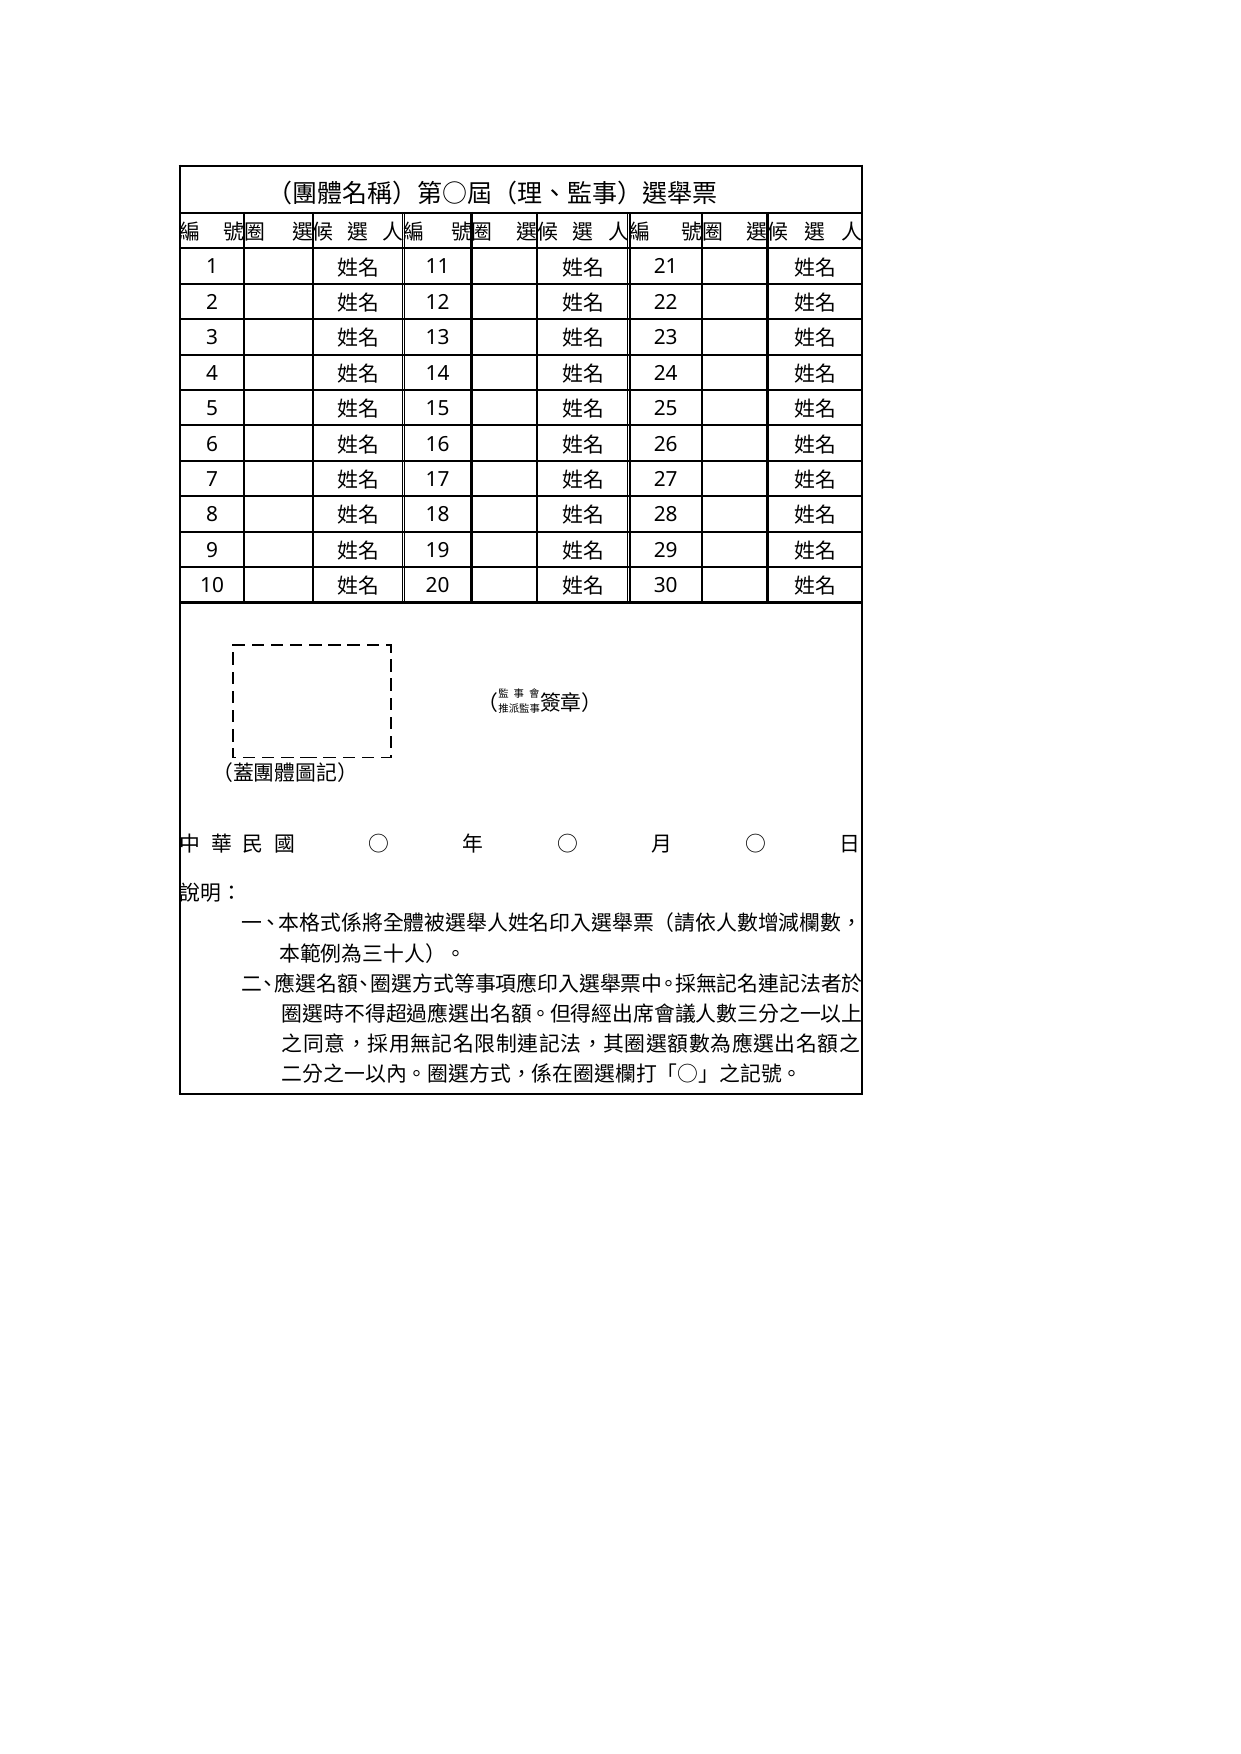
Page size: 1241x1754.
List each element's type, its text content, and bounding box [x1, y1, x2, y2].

table_cell 4 [181, 356, 243, 389]
table_cell 26 [631, 426, 701, 460]
table_cell 姓名 [314, 356, 402, 389]
table_cell 姓名 [314, 426, 402, 460]
table_cell 3 [181, 320, 243, 353]
table_cell 姓名 [769, 356, 861, 389]
table_cell 圈選 [754, 235, 766, 239]
table_cell 姓名 [314, 497, 402, 531]
table_cell 姓名 [314, 533, 402, 566]
table_cell 7 [181, 462, 243, 495]
table_cell [473, 426, 536, 460]
table_cell [703, 391, 766, 424]
table_cell 姓名 [538, 533, 627, 566]
table_cell 姓名 [538, 568, 627, 601]
table_cell [703, 285, 766, 318]
table_cell 30 [631, 568, 701, 601]
table_cell [703, 497, 766, 531]
table_cell 編號 [405, 214, 470, 247]
table_cell [245, 285, 312, 318]
table_cell [473, 462, 536, 495]
table_cell 姓名 [538, 285, 627, 318]
table_cell 姓名 [314, 285, 402, 318]
table_cell 圈選 [474, 224, 489, 238]
table_cell 10 [181, 568, 243, 601]
table_cell 姓名 [769, 285, 861, 318]
table_cell 12 [405, 285, 470, 318]
table_header （團體名稱）第○屆（理、監事）選舉票 [181, 167, 861, 212]
table_cell [703, 462, 766, 495]
table_cell 姓名 [538, 249, 627, 283]
table_cell 姓名 [538, 356, 627, 389]
table_cell 姓名 [769, 426, 861, 460]
table_cell [245, 356, 312, 389]
table_cell [703, 249, 766, 283]
table_cell 5 [181, 391, 243, 424]
table_cell 11 [405, 249, 470, 283]
table_cell 19 [405, 533, 470, 566]
table_cell 編號 [181, 214, 243, 247]
table_cell [473, 356, 536, 389]
table_cell 2 [181, 285, 243, 318]
table_cell [473, 285, 536, 318]
table_cell 21 [631, 249, 701, 283]
table_cell 姓名 [314, 249, 402, 283]
table_cell [245, 497, 312, 531]
table_cell [473, 533, 536, 566]
table_cell 圈選 [300, 235, 312, 239]
table_cell 姓名 [538, 320, 627, 353]
table_cell 13 [405, 320, 470, 353]
table_cell [245, 462, 312, 495]
table_cell 16 [405, 426, 470, 460]
table_cell [703, 533, 766, 566]
table_cell [703, 568, 766, 601]
table_cell 姓名 [538, 426, 627, 460]
table_cell [703, 320, 766, 353]
table_cell 18 [405, 497, 470, 531]
table_cell 28 [631, 497, 701, 531]
table_cell [473, 568, 536, 601]
table_cell [703, 426, 766, 460]
table_cell 圈選 [524, 235, 536, 239]
table_cell 6 [181, 426, 243, 460]
table_cell [245, 426, 312, 460]
table_cell [245, 533, 312, 566]
table_cell [245, 249, 312, 283]
table_cell 20 [405, 568, 470, 601]
table_cell 候選人 [314, 214, 402, 247]
table_cell 編號 [631, 214, 701, 247]
table_cell 姓名 [769, 249, 861, 283]
table_cell 29 [631, 533, 701, 566]
table_cell 姓名 [538, 462, 627, 495]
table_cell 姓名 [314, 462, 402, 495]
table_cell [473, 391, 536, 424]
table_cell 14 [405, 356, 470, 389]
table_cell 姓名 [769, 320, 861, 353]
table_cell [473, 497, 536, 531]
table_cell 姓名 [314, 568, 402, 601]
table_cell 姓名 [314, 320, 402, 353]
table_cell 姓名 [769, 391, 861, 424]
table_cell 25 [631, 391, 701, 424]
table_cell 1 [181, 249, 243, 283]
table_cell 圈選 [703, 214, 766, 247]
table_cell 姓名 [314, 391, 402, 424]
table_cell （監 事 會推派監事簽章） （蓋團體圖記） 中華民國 ○ 年 ○ 月 ○ 日 說明： 一、本格式係將全體被選舉人姓名印入選舉票（請依人數增減欄數，本範例為三十人）。 二、應選名額、圈選方式等事項應印入選舉票中。採無記名連記法者於圈選時不得超過應選出名額。但得經出席會議人數三分之一以上之同意，採用無記名限制連記法，其圈選額數為應選出名額之二分之一以內。圈選方式，係在圈選欄打「○」之記號。 [181, 604, 861, 1093]
table_cell 姓名 [538, 391, 627, 424]
table_cell [245, 320, 312, 353]
table_cell 8 [181, 497, 243, 531]
table_cell [473, 249, 536, 283]
table_cell 9 [181, 533, 243, 566]
table_cell 27 [631, 462, 701, 495]
table_cell 15 [405, 391, 470, 424]
table_cell [245, 568, 312, 601]
table_cell 姓名 [538, 497, 627, 531]
table_cell 圈選 [245, 214, 312, 247]
table_cell 17 [405, 462, 470, 495]
table_cell 22 [631, 285, 701, 318]
table_cell 候選人 [769, 214, 861, 247]
table_cell 姓名 [769, 462, 861, 495]
table_cell 姓名 [769, 497, 861, 531]
table_cell 24 [631, 356, 701, 389]
table_cell 候選人 [538, 214, 627, 247]
table_cell [473, 320, 536, 353]
table_cell 姓名 [769, 568, 861, 601]
table_cell [245, 391, 312, 424]
table_cell [703, 356, 766, 389]
table_cell 23 [631, 320, 701, 353]
table_cell 圈選 [473, 214, 536, 247]
table_cell 姓名 [769, 533, 861, 566]
